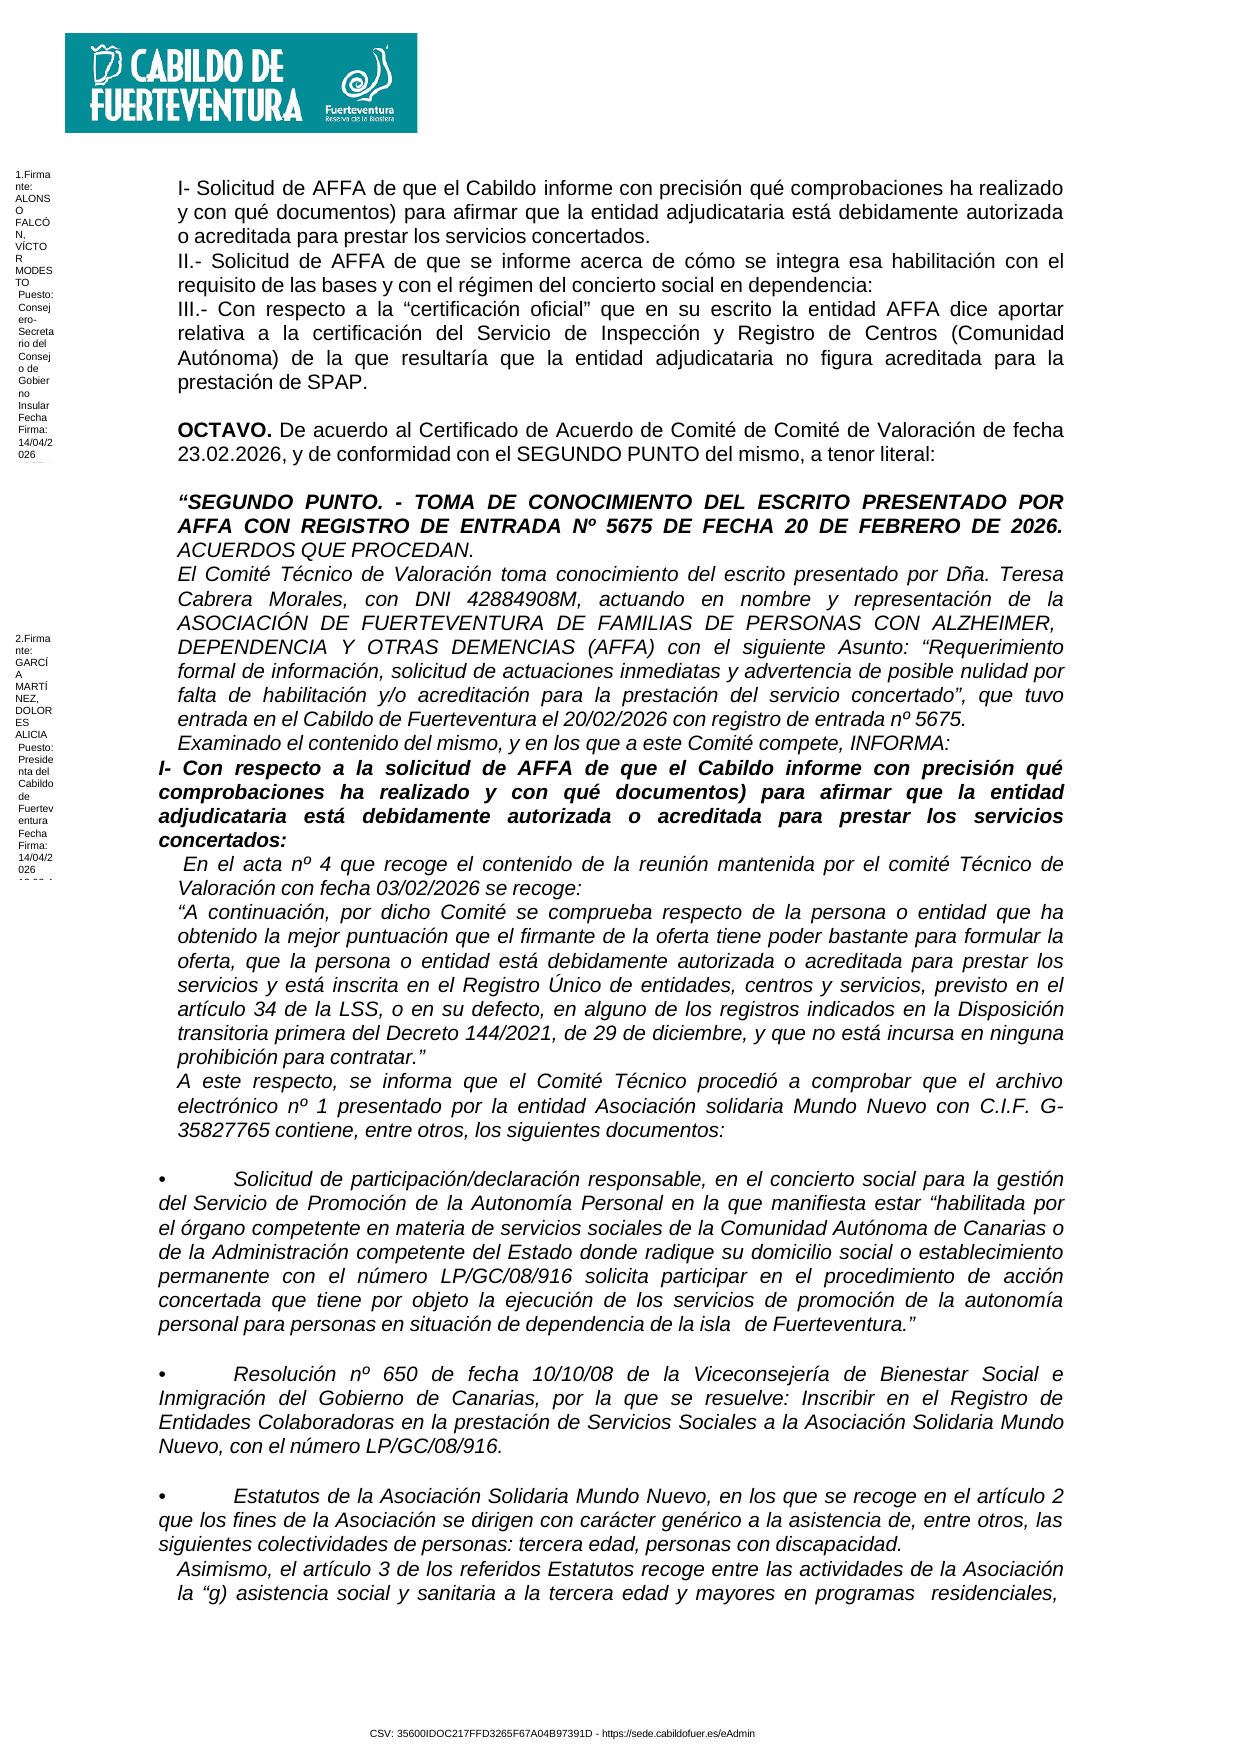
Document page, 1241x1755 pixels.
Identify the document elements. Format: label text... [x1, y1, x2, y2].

text Examinado el contenido del mismo, y en los que a este Comité compete, INFORMA: [177, 731, 1080, 755]
text [13, 167, 54, 463]
list Resolución nº 650 de fecha 10/10/08 de la Viceconsejería de Bienestar Social e Inmigración del Gobierno de Canarias, por la que se resuelve: Inscribir en el Registro de Entidades Colaboradoras en la prestación de Servicios Sociales a la Asociación Solidaria Mundo Nuevo, con el número LP/GC/08/916. [158, 1362, 1064, 1458]
text “A continuación, por dicho Comité se comprueba respecto de la persona o entidad que ha obtenido la mejor puntuación que el firmante de la oferta tiene poder bastante para formular la oferta, que la persona o entidad está debidamente autorizada o acreditada para prestar los servicios y está inscrita en el Registro Único de entidades, centros y servicios, previsto en el artículo 34 de la LSS, o en su defecto, en alguno de los registros indicados en la Disposición transitoria primera del Decreto 144/2021, de 29 de diciembre, y que no está incursa en ninguna prohibición para contratar.” [177, 900, 1064, 1069]
text Puesto: Presidenta del Cabildo de Fuerteventura Fecha Firma: 14/04/2026 13:03:48 [18, 741, 54, 879]
text Asimismo, el artículo 3 de los referidos Estatutos recoge entre las actividades de la Asociación la “g) asistencia social y sanitaria a la tercera edad y mayores en programas residenciales, [177, 1556, 1064, 1605]
text El Comité Técnico de Valoración toma conocimiento del escrito presentado por Dña. Teresa Cabrera Morales, con DNI 42884908M, actuando en nombre y representación de la ASOCIACIÓN DE FUERTEVENTURA DE FAMILIAS DE PERSONAS CON ALZHEIMER, [177, 562, 1064, 635]
text 2.Firmante: GARCÍA MARTÍNEZ, DOLORES ALICIA [15, 633, 54, 741]
text “SEGUNDO PUNTO. - TOMA DE CONOCIMIENTO DEL ESCRITO PRESENTADO POR AFFA CON REGISTRO DE ENTRADA Nº 5675 DE FECHA 20 DE FEBRERO DE 2026. ACUERDOS QUE PROCEDAN. [177, 490, 1064, 562]
text 1.Firmante: ALONSO FALCÓN, VÍCTOR MODESTO [15, 169, 54, 288]
subtitle I- Con respecto a la solicitud de AFFA de que el Cabildo informe con precisión qué comprobaciones ha realizado y con qué documentos) para afirmar que la entidad adjudicataria está debidamente autorizada o acreditada para prestar los servicios concertados: [158, 755, 1064, 852]
text I- Solicitud de AFFA de que el Cabildo informe con precisión qué comprobaciones ha realizado y con qué documentos) para afirmar que la entidad adjudicataria está debidamente autorizada o acreditada para prestar los servicios concertados. [177, 176, 1064, 248]
text A este respecto, se informa que el Comité Técnico procedió a comprobar que el archivo electrónico nº 1 presentado por la entidad Asociación solidaria Mundo Nuevo con C.I.F. G- 35827765 contiene, entre otros, los siguientes documentos: [177, 1069, 1064, 1142]
text Puesto: Consejero-Secretario del Consejo de Gobierno Insular Fecha Firma: 14/04/2026 12:57:14 [18, 289, 54, 463]
text II.- Solicitud de AFFA de que se informe acerca de cómo se integra esa habilitación con el requisito de las bases y con el régimen del concierto social en dependencia: [177, 249, 1064, 297]
list Estatutos de la Asociación Solidaria Mundo Nuevo, en los que se recoge en el artículo 2 que los fines de la Asociación se dirigen con carácter genérico a la asistencia de, entre otros, las siguientes colectividades de personas: tercera edad, personas con discapacidad. [158, 1484, 1064, 1556]
text [13, 631, 54, 879]
list Solicitud de participación/declaración responsable, en el concierto social para la gestión del Servicio de Promoción de la Autonomía Personal en la que manifiesta estar “habilitada por el órgano competente en materia de servicios sociales de la Comunidad Autónoma de Canarias o de la Administración competente del Estado donde radique su domicilio social o establecimiento permanente con el número LP/GC/08/916 solicita participar en el procedimiento de acción concertada que tiene por objeto la ejecución de los servicios de promoción de la autonomía personal para personas en situación de dependencia de la isla de Fuerteventura.” [158, 1167, 1064, 1336]
text En el acta nº 4 que recoge el contenido de la reunión mantenida por el comité Técnico de Valoración con fecha 03/02/2026 se recoge: [177, 852, 1064, 900]
text DEPENDENCIA Y OTRAS DEMENCIAS (AFFA) con el siguiente Asunto: “Requerimiento formal de información, solicitud de actuaciones inmediatas y advertencia de posible nulidad por falta de habilitación y/o acreditación para la prestación del servicio concertado”, que tuvo entrada en el Cabildo de Fuerteventura el 20/02/2026 con registro de entrada nº 5675. [177, 635, 1064, 731]
text III.- Con respecto a la “certificación oficial” que en su escrito la entidad AFFA dice aportar relativa a la certificación del Servicio de Inspección y Registro de Centros (Comunidad Autónoma) de la que resultaría que la entidad adjudicataria no figura acreditada para la prestación de SPAP. [177, 297, 1064, 394]
text OCTAVO. De acuerdo al Certificado de Acuerdo de Comité de Comité de Valoración de fecha 23.02.2026, y de conformidad con el SEGUNDO PUNTO del mismo, a tenor literal: [177, 417, 1064, 466]
